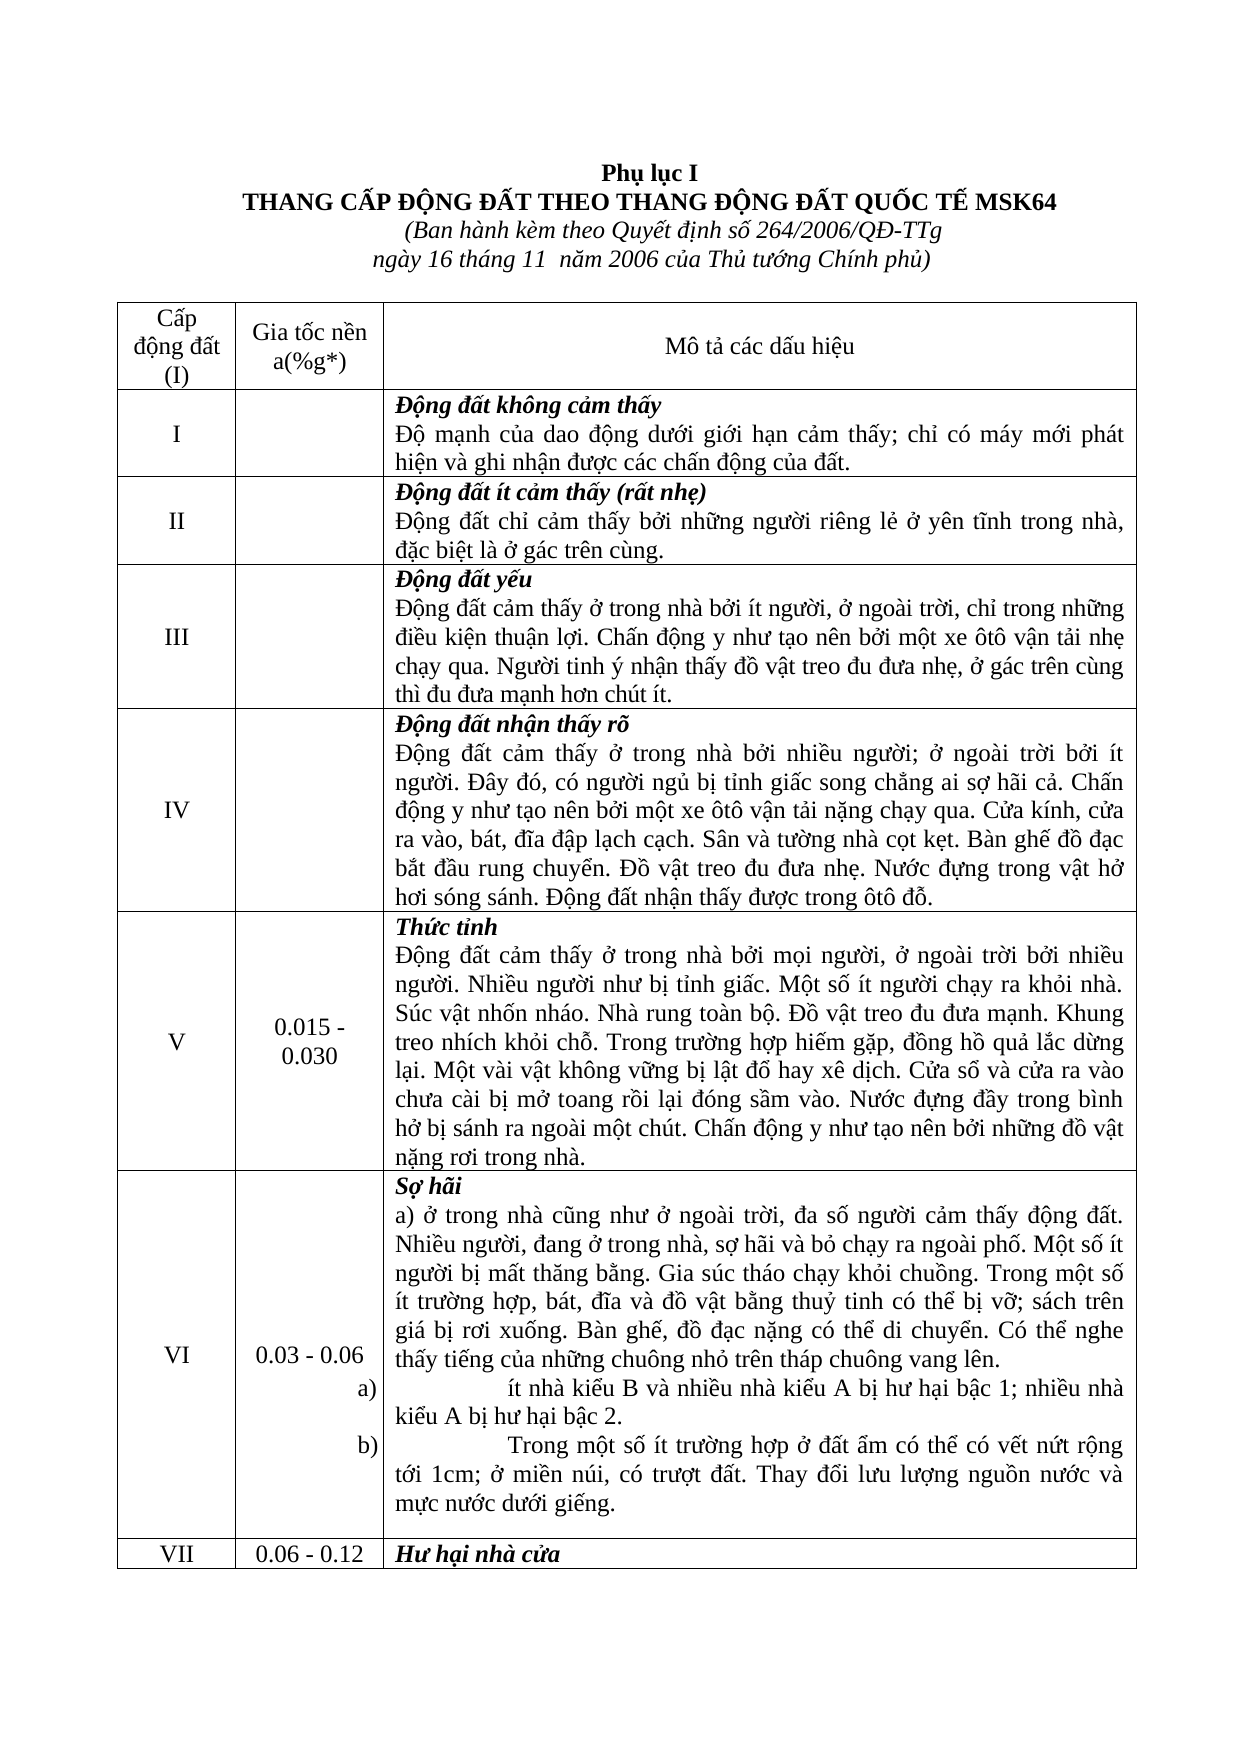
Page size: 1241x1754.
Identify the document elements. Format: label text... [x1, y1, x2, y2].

table_cell VII [118, 1539, 235, 1568]
text Phụ lục I [177, 158, 1122, 187]
table_cell 0.015 - 0.030 [236, 912, 383, 1170]
table_cell II [118, 477, 235, 563]
table_cell Động đất yếu Động đất cảm thấy ở trong nhà bởi ít người, ở ngoài trời, chỉ trong những điều kiện thuận lợi. Chấn động y như tạo nên bởi một xe ôtô vận tải nhẹ chạy qua. Người tinh ý nhận thấy đồ vật treo đu đưa nhẹ, ở gác trên cùng thì đu đưa mạnh hơn chút ít. [384, 565, 1136, 708]
table_header Cấp động đất (I) [118, 303, 235, 389]
table_cell [236, 565, 383, 708]
table_cell Động đất ít cảm thấy (rất nhẹ) Động đất chỉ cảm thấy bởi những người riêng lẻ ở yên tĩnh trong nhà, đặc biệt là ở gác trên cùng. [384, 477, 1136, 563]
table_cell Thức tỉnh Động đất cảm thấy ở trong nhà bởi mọi người, ở ngoài trời bởi nhiều người. Nhiều người như bị tỉnh giấc. Một số ít người chạy ra khỏi nhà. Súc vật nhốn nháo. Nhà rung toàn bộ. Đồ vật treo đu đưa mạnh. Khung treo nhích khỏi chỗ. Trong trường hợp hiếm gặp, đồng hồ quả lắc dừng lại. Một vài vật không vững bị lật đổ hay xê dịch. Cửa sổ và cửa ra vào chưa cài bị mở toang rồi lại đóng sầm vào. Nước đựng đầy trong bình hở bị sánh ra ngoài một chút. Chấn động y như tạo nên bởi những đồ vật nặng rơi trong nhà. [384, 912, 1136, 1170]
table_cell IV [118, 709, 235, 911]
subtitle THANG CẤP ĐỘNG ĐẤT THEO THANG ĐỘNG ĐẤT QUỐC TẾ MSK64 [177, 187, 1122, 215]
table_cell 0.06 - 0.12 [236, 1539, 383, 1568]
table_cell Động đất nhận thấy rõ Động đất cảm thấy ở trong nhà bởi nhiều người; ở ngoài trời bởi ít người. Đây đó, có người ngủ bị tỉnh giấc song chẳng ai sợ hãi cả. Chấn động y như tạo nên bởi một xe ôtô vận tải nặng chạy qua. Cửa kính, cửa ra vào, bát, đĩa đập lạch cạch. Sân và tường nhà cọt kẹt. Bàn ghế đồ đạc bắt đầu rung chuyển. Đồ vật treo đu đưa nhẹ. Nước đựng trong vật hở hơi sóng sánh. Động đất nhận thấy được trong ôtô đỗ. [384, 709, 1136, 911]
table_cell Động đất không cảm thấy Độ mạnh của dao động dưới giới hạn cảm thấy; chỉ có máy mới phát hiện và ghi nhận được các chấn động của đất. [384, 390, 1136, 476]
table_cell I [118, 390, 235, 476]
table_cell V [118, 912, 235, 1170]
table_cell [236, 390, 383, 476]
table_cell 0.03 - 0.06 [236, 1171, 383, 1538]
table_cell III [118, 565, 235, 708]
table_cell [236, 477, 383, 563]
subtitle (Ban hành kèm theo Quyết định số 264/2006/QĐ-TTg [177, 215, 1122, 244]
table_header Mô tả các dấu hiệu [384, 303, 1136, 389]
table_cell Sợ hãi a) ở trong nhà cũng như ở ngoài trời, đa số người cảm thấy động đất. Nhiều người, đang ở trong nhà, sợ hãi và bỏ chạy ra ngoài phố. Một số ít người bị mất thăng bằng. Gia súc tháo chạy khỏi chuồng. Trong một số ít trường hợp, bát, đĩa và đồ vật bằng thuỷ tinh có thể bị vỡ; sách trên giá bị rơi xuống. Bàn ghế, đồ đạc nặng có thể di chuyển. Có thể nghe thấy tiếng của những chuông nhỏ trên tháp chuông vang lên. ít nhà kiểu B và nhiều nhà kiểu A bị hư hại bậc 1; nhiều nhà kiểu A bị hư hại bậc 2. Trong một số ít trường hợp ở đất ẩm có thể có vết nứt rộng tới 1cm; ở miền núi, có trượt đất. Thay đổi lưu lượng nguồn nước và mực nước dưới giếng. [384, 1171, 1136, 1538]
table_header Gia tốc nền a(%g*) [236, 303, 383, 389]
table_cell VI [118, 1171, 235, 1538]
table_cell Hư hại nhà cửa [384, 1539, 1136, 1568]
subtitle ngày 16 tháng 11 năm 2006 của Thủ tướng Chính phủ) [177, 244, 1122, 273]
table_cell [236, 709, 383, 911]
